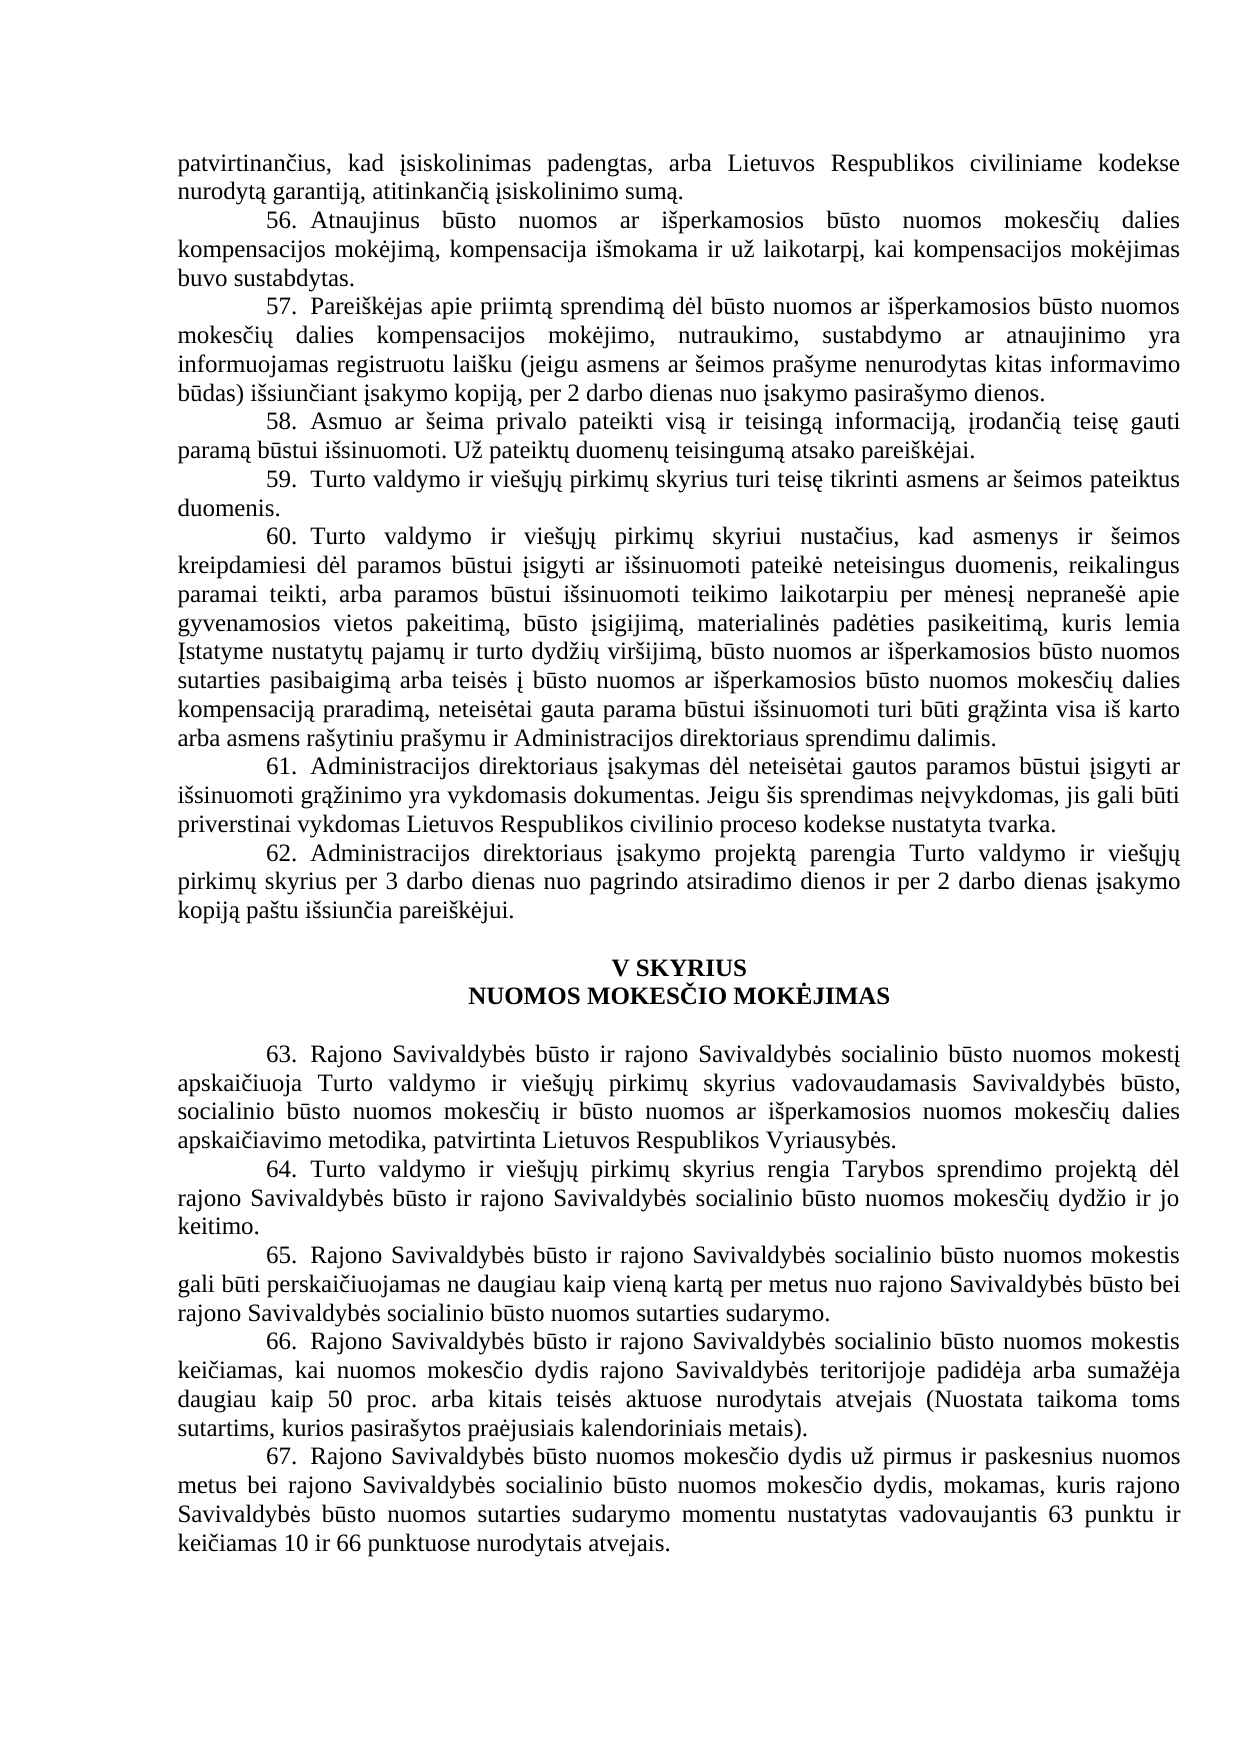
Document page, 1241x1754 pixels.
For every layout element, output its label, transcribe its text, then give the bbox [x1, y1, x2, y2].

text 66. Rajono Savivaldybės būsto ir rajono Savivaldybės socialinio būsto nuomos mokestis keičiamas, kai nuomos mokesčio dydis rajono Savivaldybės teritorijoje padidėja arba sumažėja daugiau kaip 50 proc. arba kitais teisės aktuose nurodytais atvejais (Nuostata taikoma toms sutartims, kurios pasirašytos praėjusiais kalendoriniais metais). [177, 1326, 1181, 1441]
text 62. Administracijos direktoriaus įsakymo projektą parengia Turto valdymo ir viešųjų pirkimų skyrius per 3 darbo dienas nuo pagrindo atsiradimo dienos ir per 2 darbo dienas įsakymo kopiją paštu išsiunčia pareiškėjui. [177, 838, 1181, 924]
text 60. Turto valdymo ir viešųjų pirkimų skyriui nustačius, kad asmenys ir šeimos kreipdamiesi dėl paramos būstui įsigyti ar išsinuomoti pateikė neteisingus duomenis, reikalingus paramai teikti, arba paramos būstui išsinuomoti teikimo laikotarpiu per mėnesį nepranešė apie gyvenamosios vietos pakeitimą, būsto įsigijimą, materialinės padėties pasikeitimą, kuris lemia Įstatyme nustatytų pajamų ir turto dydžių viršijimą, būsto nuomos ar išperkamosios būsto nuomos sutarties pasibaigimą arba teisės į būsto nuomos ar išperkamosios būsto nuomos mokesčių dalies kompensaciją praradimą, neteisėtai gauta parama būstui išsinuomoti turi būti grąžinta visa iš karto arba asmens rašytiniu prašymu ir Administracijos direktoriaus sprendimu dalimis. [177, 521, 1181, 751]
text 64. Turto valdymo ir viešųjų pirkimų skyrius rengia Tarybos sprendimo projektą dėl rajono Savivaldybės būsto ir rajono Savivaldybės socialinio būsto nuomos mokesčių dydžio ir jo keitimo. [177, 1154, 1181, 1240]
text 56. Atnaujinus būsto nuomos ar išperkamosios būsto nuomos mokesčių dalies kompensacijos mokėjimą, kompensacija išmokama ir už laikotarpį, kai kompensacijos mokėjimas buvo sustabdytas. [177, 205, 1181, 291]
text 67. Rajono Savivaldybės būsto nuomos mokesčio dydis už pirmus ir paskesnius nuomos metus bei rajono Savivaldybės socialinio būsto nuomos mokesčio dydis, mokamas, kuris rajono Savivaldybės būsto nuomos sutarties sudarymo momentu nustatytas vadovaujantis 63 punktu ir keičiamas 10 ir 66 punktuose nurodytais atvejais. [177, 1441, 1181, 1556]
text patvirtinančius, kad įsiskolinimas padengtas, arba Lietuvos Respublikos civiliniame kodekse nurodytą garantiją, atitinkančią įsiskolinimo sumą. [177, 148, 1181, 205]
text 61. Administracijos direktoriaus įsakymas dėl neteisėtai gautos paramos būstui įsigyti ar išsinuomoti grąžinimo yra vykdomasis dokumentas. Jeigu šis sprendimas neįvykdomas, jis gali būti priverstinai vykdomas Lietuvos Respublikos civilinio proceso kodekse nustatyta tvarka. [177, 751, 1181, 838]
text 65. Rajono Savivaldybės būsto ir rajono Savivaldybės socialinio būsto nuomos mokestis gali būti perskaičiuojamas ne daugiau kaip vieną kartą per metus nuo rajono Savivaldybės būsto bei rajono Savivaldybės socialinio būsto nuomos sutarties sudarymo. [177, 1240, 1181, 1326]
text NUOMOS MOKESČIO MOKĖJIMAS [177, 981, 1181, 1010]
text 63. Rajono Savivaldybės būsto ir rajono Savivaldybės socialinio būsto nuomos mokestį apskaičiuoja Turto valdymo ir viešųjų pirkimų skyrius vadovaudamasis Savivaldybės būsto, socialinio būsto nuomos mokesčių ir būsto nuomos ar išperkamosios nuomos mokesčių dalies apskaičiavimo metodika, patvirtinta Lietuvos Respublikos Vyriausybės. [177, 1039, 1181, 1154]
text 58. Asmuo ar šeima privalo pateikti visą ir teisingą informaciją, įrodančią teisę gauti paramą būstui išsinuomoti. Už pateiktų duomenų teisingumą atsako pareiškėjai. [177, 406, 1181, 464]
text V SKYRIUS [177, 953, 1181, 981]
text 57. Pareiškėjas apie priimtą sprendimą dėl būsto nuomos ar išperkamosios būsto nuomos mokesčių dalies kompensacijos mokėjimo, nutraukimo, sustabdymo ar atnaujinimo yra informuojamas registruotu laišku (jeigu asmens ar šeimos prašyme nenurodytas kitas informavimo būdas) išsiunčiant įsakymo kopiją, per 2 darbo dienas nuo įsakymo pasirašymo dienos. [177, 291, 1181, 406]
text 59. Turto valdymo ir viešųjų pirkimų skyrius turi teisę tikrinti asmens ar šeimos pateiktus duomenis. [177, 464, 1181, 521]
